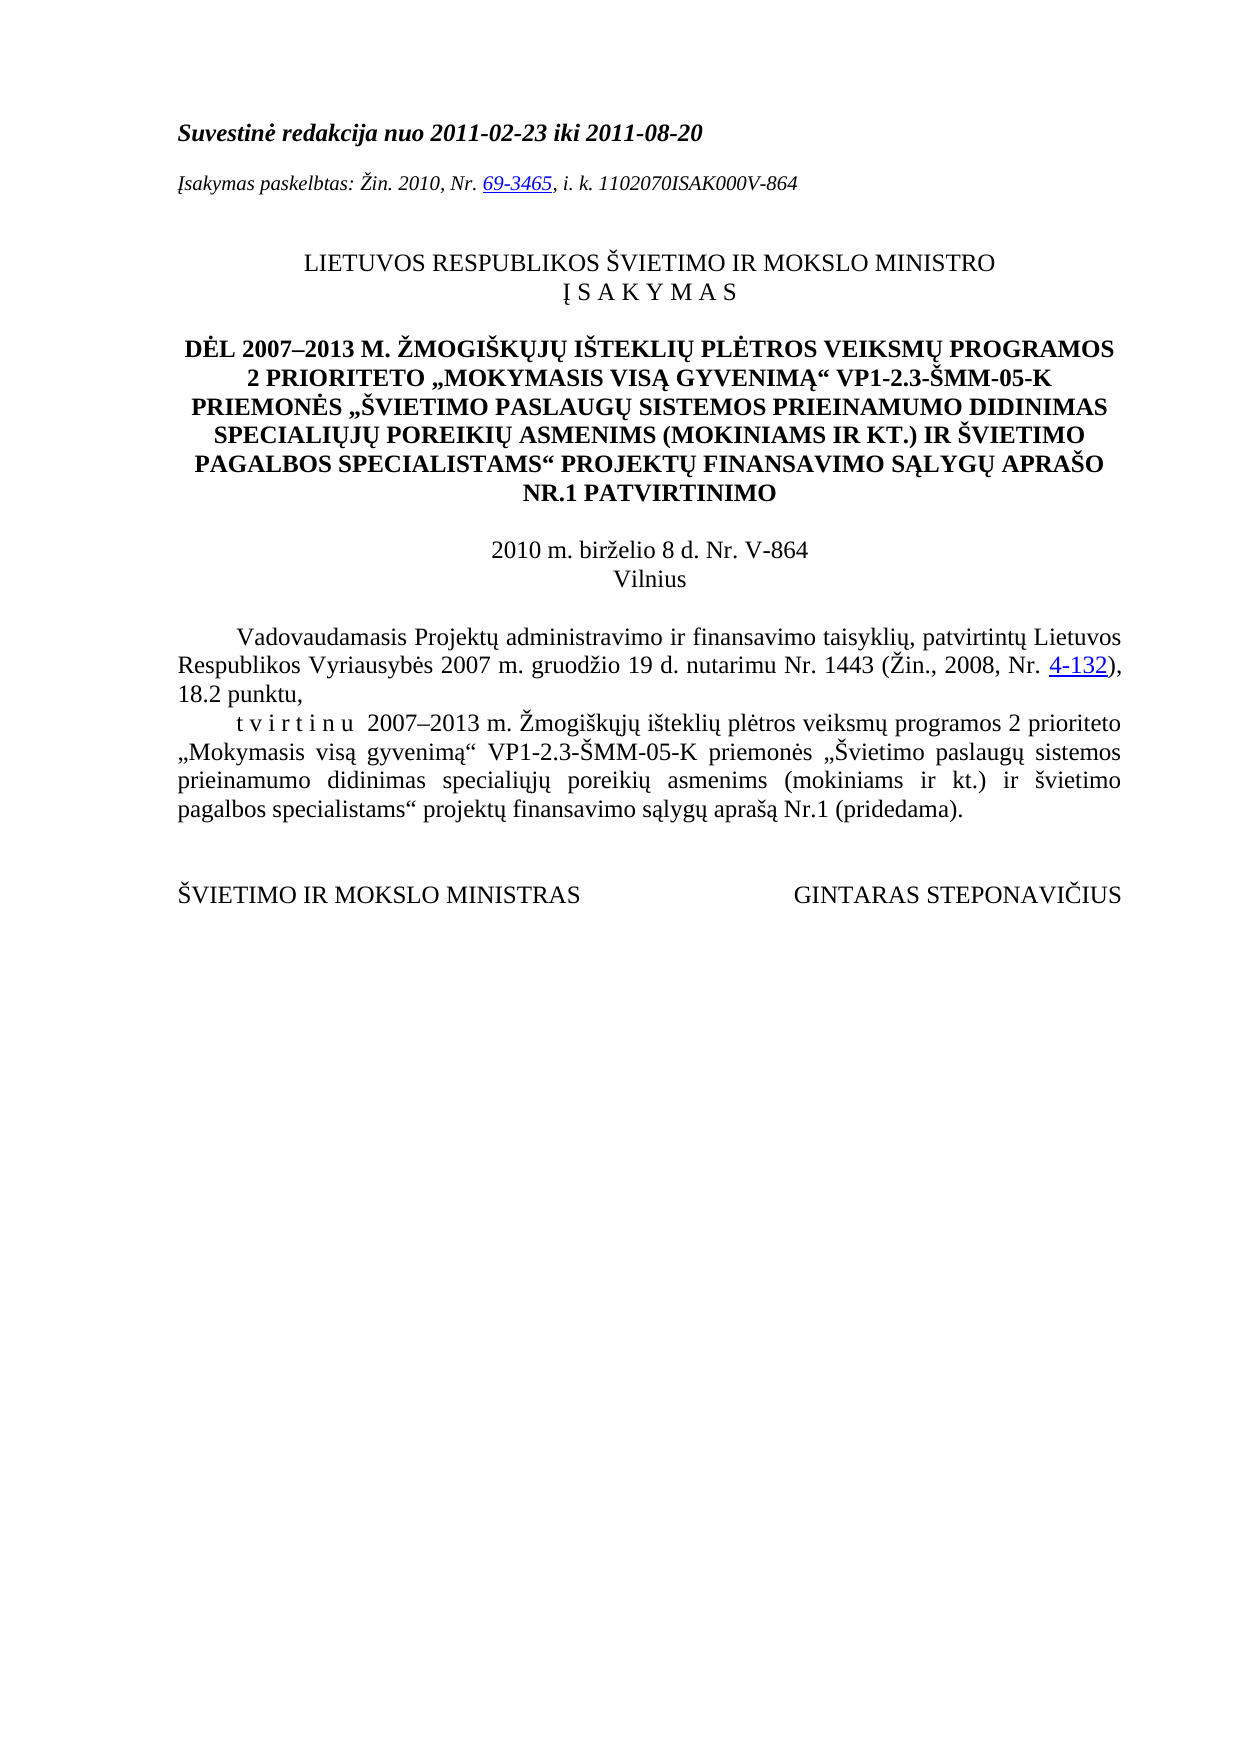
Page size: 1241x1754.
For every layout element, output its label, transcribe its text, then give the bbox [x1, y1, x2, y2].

text Suvestinė redakcija nuo 2011-02-23 iki 2011-08-20 [177, 118, 1122, 147]
text tvirtinu 2007–2013 m. Žmogiškųjų išteklių plėtros veiksmų programos 2 prioriteto „Mokymasis visą gyvenimą“ VP1-2.3-ŠMM-05-K priemonės „Švietimo paslaugų sistemos prieinamumo didinimas specialiųjų poreikių asmenims (mokiniams ir kt.) ir švietimo pagalbos specialistams“ projektų finansavimo sąlygų aprašą Nr.1 (pridedama). [177, 708, 1122, 823]
text LIETUVOS RESPUBLIKOS ŠVIETIMO IR MOKSLO MINISTRO [177, 248, 1122, 277]
text Įsakymas paskelbtas: Žin. 2010, Nr. 69-3465, i. k. 1102070ISAK000V-864 [177, 171, 1122, 195]
text Švietimo ir mokslo ministras Gintaras Steponavičius [177, 880, 1122, 909]
text DĖL 2007–2013 M. ŽMOGIŠKŲJŲ IŠTEKLIŲ PLĖTROS VEIKSMŲ PROGRAMOS 2 PRIORITETO „MOKYMASIS VISĄ GYVENIMĄ“ VP1-2.3-ŠMM-05-K PRIEMONĖS „ŠVIETIMO PASLAUGŲ SISTEMOS PRIEINAMUMO DIDINIMAS SPECIALIŲJŲ POREIKIŲ ASMENIMS (MOKINIAMS IR KT.) IR ŠVIETIMO PAGALBOS SPECIALISTAMS“ PROJEKTŲ FINANSAVIMO SĄLYGŲ APRAŠO NR.1 PATVIRTINIMO [177, 334, 1122, 507]
text ĮSAKYMAS [177, 277, 1122, 305]
text 2010 m. birželio 8 d. Nr. V-864 [177, 535, 1122, 564]
text Vilnius [177, 564, 1122, 593]
text Vadovaudamasis Projektų administravimo ir finansavimo taisyklių, patvirtintų Lietuvos Respublikos Vyriausybės 2007 m. gruodžio 19 d. nutarimu Nr. 1443 (Žin., 2008, Nr. 4-132), 18.2 punktu, [177, 622, 1122, 708]
